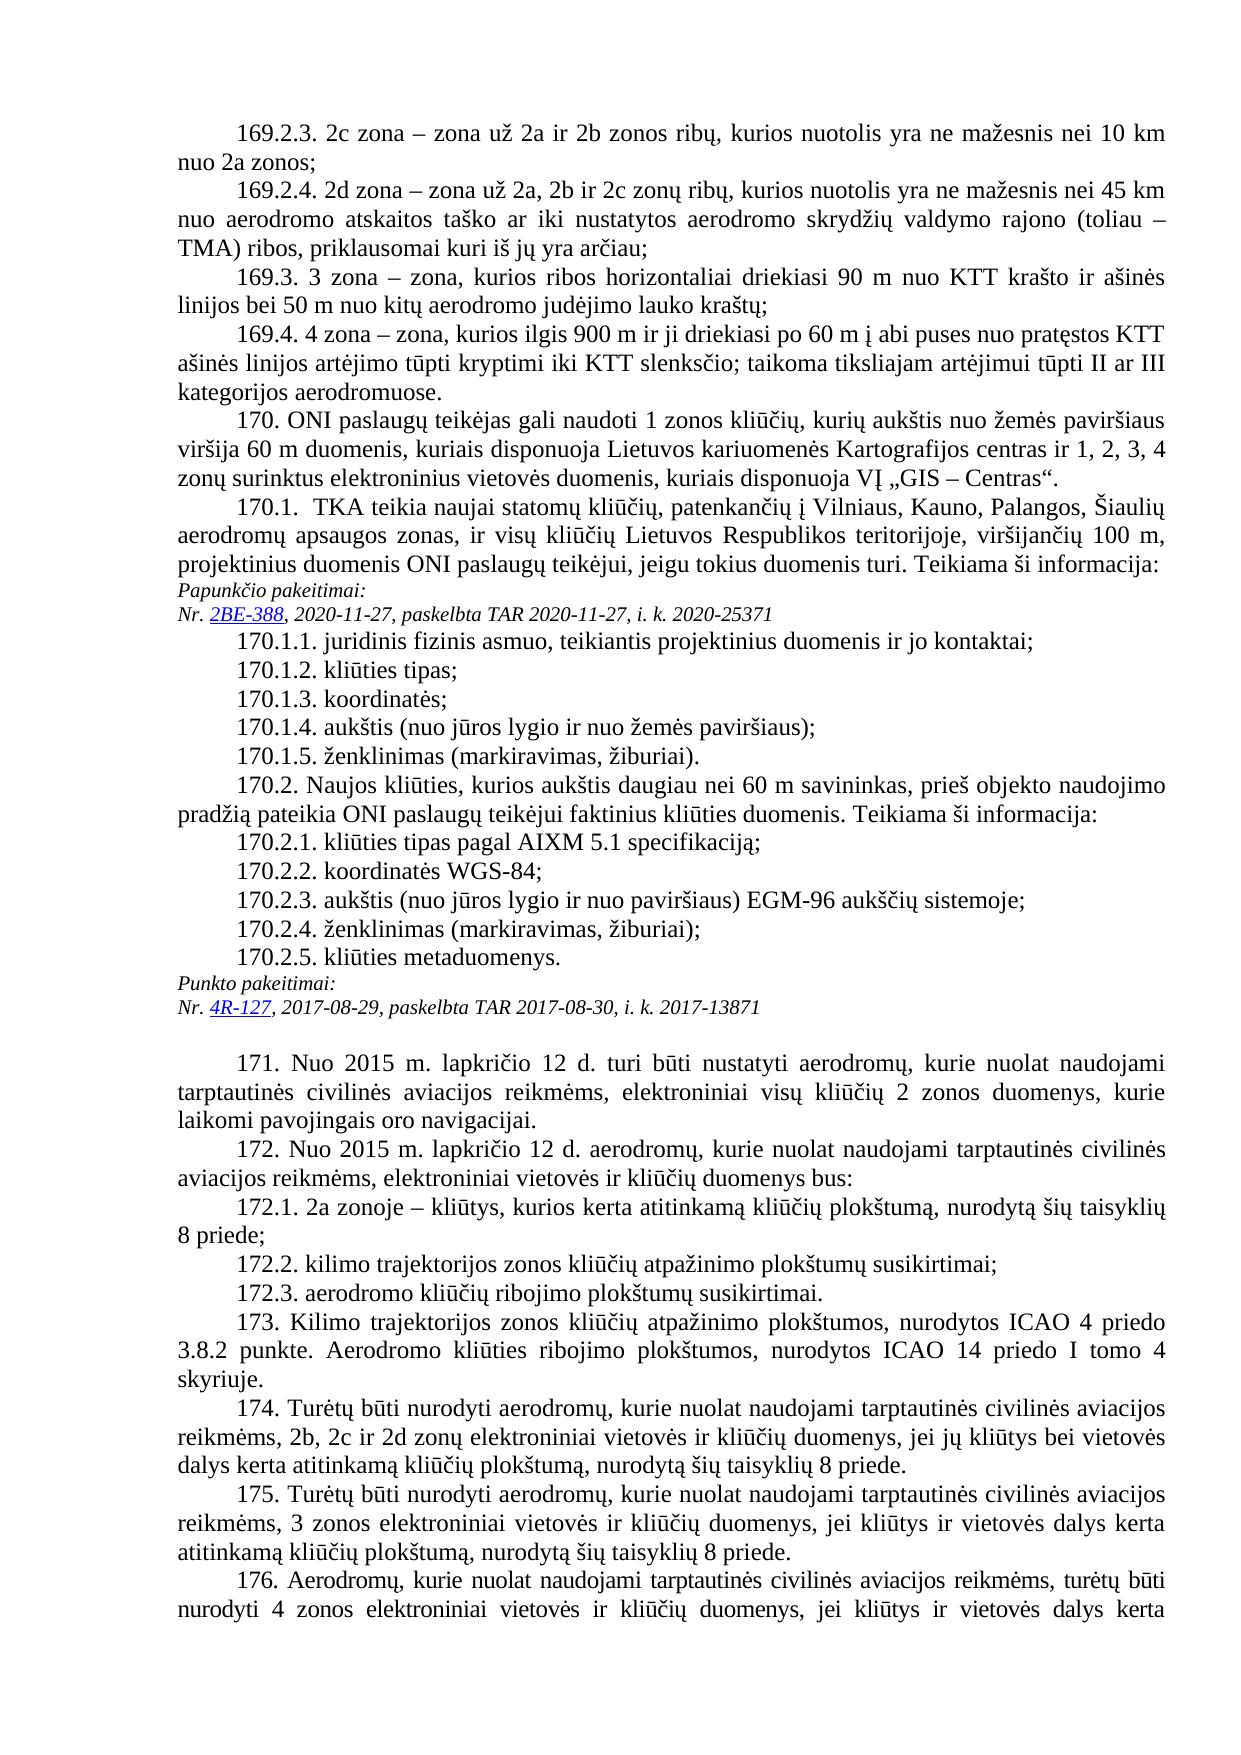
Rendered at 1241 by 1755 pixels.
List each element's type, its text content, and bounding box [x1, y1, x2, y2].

text Nr. 2BE-388, 2020-11-27, paskelbta TAR 2020-11-27, i. k. 2020-25371 [177, 602, 1166, 626]
text 172.1. 2a zonoje – kliūtys, kurios kerta atitinkamą kliūčių plokštumą, nurodytą šių taisyklių 8 priede; [177, 1192, 1166, 1249]
text 169.4. 4 zona – zona, kurios ilgis 900 m ir ji driekiasi po 60 m į abi puses nuo pratęstos KTT ašinės linijos artėjimo tūpti kryptimi iki KTT slenksčio; taikoma tiksliajam artėjimui tūpti II ar III kategorijos aerodromuose. [177, 319, 1166, 406]
text 173. Kilimo trajektorijos zonos kliūčių atpažinimo plokštumos, nurodytos ICAO 4 priedo 3.8.2 punkte. Aerodromo kliūties ribojimo plokštumos, nurodytos ICAO 14 priedo I tomo 4 skyriuje. [177, 1307, 1166, 1393]
text Punkto pakeitimai: [177, 971, 1166, 995]
text 170.2. Naujos kliūties, kurios aukštis daugiau nei 60 m savininkas, prieš objekto naudojimo pradžią pateikia ONI paslaugų teikėjui faktinius kliūties duomenis. Teikiama ši informacija: [177, 770, 1166, 827]
text 170.2.5. kliūties metaduomenys. [177, 942, 1166, 971]
text 172.2. kilimo trajektorijos zonos kliūčių atpažinimo plokštumų susikirtimai; [177, 1249, 1166, 1278]
text 170. ONI paslaugų teikėjas gali naudoti 1 zonos kliūčių, kurių aukštis nuo žemės paviršiaus viršija 60 m duomenis, kuriais disponuoja Lietuvos kariuomenės Kartografijos centras ir 1, 2, 3, 4 zonų surinktus elektroninius vietovės duomenis, kuriais disponuoja VĮ „GIS – Centras“. [177, 406, 1166, 492]
text 176. Aerodromų, kurie nuolat naudojami tarptautinės civilinės aviacijos reikmėms, turėtų būti nurodyti 4 zonos elektroniniai vietovės ir kliūčių duomenys, jei kliūtys ir vietovės dalys kerta [177, 1566, 1166, 1623]
text 170.1.5. ženklinimas (markiravimas, žiburiai). [177, 741, 1166, 770]
text 170.2.2. koordinatės WGS-84; [177, 856, 1166, 885]
text 169.2.3. 2c zona – zona už 2a ir 2b zonos ribų, kurios nuotolis yra ne mažesnis nei 10 km nuo 2a zonos; [177, 118, 1166, 176]
text 174. Turėtų būti nurodyti aerodromų, kurie nuolat naudojami tarptautinės civilinės aviacijos reikmėms, 2b, 2c ir 2d zonų elektroniniai vietovės ir kliūčių duomenys, jei jų kliūtys bei vietovės dalys kerta atitinkamą kliūčių plokštumą, nurodytą šių taisyklių 8 priede. [177, 1393, 1166, 1479]
text 172.3. aerodromo kliūčių ribojimo plokštumų susikirtimai. [177, 1278, 1166, 1307]
text 170.1.4. aukštis (nuo jūros lygio ir nuo žemės paviršiaus); [177, 712, 1166, 741]
text 170.1. TKA teikia naujai statomų kliūčių, patenkančių į Vilniaus, Kauno, Palangos, Šiaulių aerodromų apsaugos zonas, ir visų kliūčių Lietuvos Respublikos teritorijoje, viršijančių 100 m, projektinius duomenis ONI paslaugų teikėjui, jeigu tokius duomenis turi. Teikiama ši informacija: [177, 492, 1166, 578]
text 170.1.2. kliūties tipas; [177, 655, 1166, 684]
text Papunkčio pakeitimai: [177, 578, 1166, 602]
text 172. Nuo 2015 m. lapkričio 12 d. aerodromų, kurie nuolat naudojami tarptautinės civilinės aviacijos reikmėms, elektroniniai vietovės ir kliūčių duomenys bus: [177, 1134, 1166, 1192]
text 170.1.3. koordinatės; [177, 684, 1166, 712]
text 169.2.4. 2d zona – zona už 2a, 2b ir 2c zonų ribų, kurios nuotolis yra ne mažesnis nei 45 km nuo aerodromo atskaitos taško ar iki nustatytos aerodromo skrydžių valdymo rajono (toliau – TMA) ribos, priklausomai kuri iš jų yra arčiau; [177, 176, 1166, 262]
text 170.2.1. kliūties tipas pagal AIXM 5.1 specifikaciją; [177, 827, 1166, 856]
text 170.1.1. juridinis fizinis asmuo, teikiantis projektinius duomenis ir jo kontaktai; [177, 626, 1166, 655]
text 170.2.4. ženklinimas (markiravimas, žiburiai); [177, 914, 1166, 942]
text 175. Turėtų būti nurodyti aerodromų, kurie nuolat naudojami tarptautinės civilinės aviacijos reikmėms, 3 zonos elektroniniai vietovės ir kliūčių duomenys, jei kliūtys ir vietovės dalys kerta atitinkamą kliūčių plokštumą, nurodytą šių taisyklių 8 priede. [177, 1479, 1166, 1566]
text Nr. 4R-127, 2017-08-29, paskelbta TAR 2017-08-30, i. k. 2017-13871 [177, 995, 1166, 1019]
text 171. Nuo 2015 m. lapkričio 12 d. turi būti nustatyti aerodromų, kurie nuolat naudojami tarptautinės civilinės aviacijos reikmėms, elektroniniai visų kliūčių 2 zonos duomenys, kurie laikomi pavojingais oro navigacijai. [177, 1048, 1166, 1134]
text 170.2.3. aukštis (nuo jūros lygio ir nuo paviršiaus) EGM-96 aukščių sistemoje; [177, 885, 1166, 914]
text 169.3. 3 zona – zona, kurios ribos horizontaliai driekiasi 90 m nuo KTT krašto ir ašinės linijos bei 50 m nuo kitų aerodromo judėjimo lauko kraštų; [177, 262, 1166, 319]
